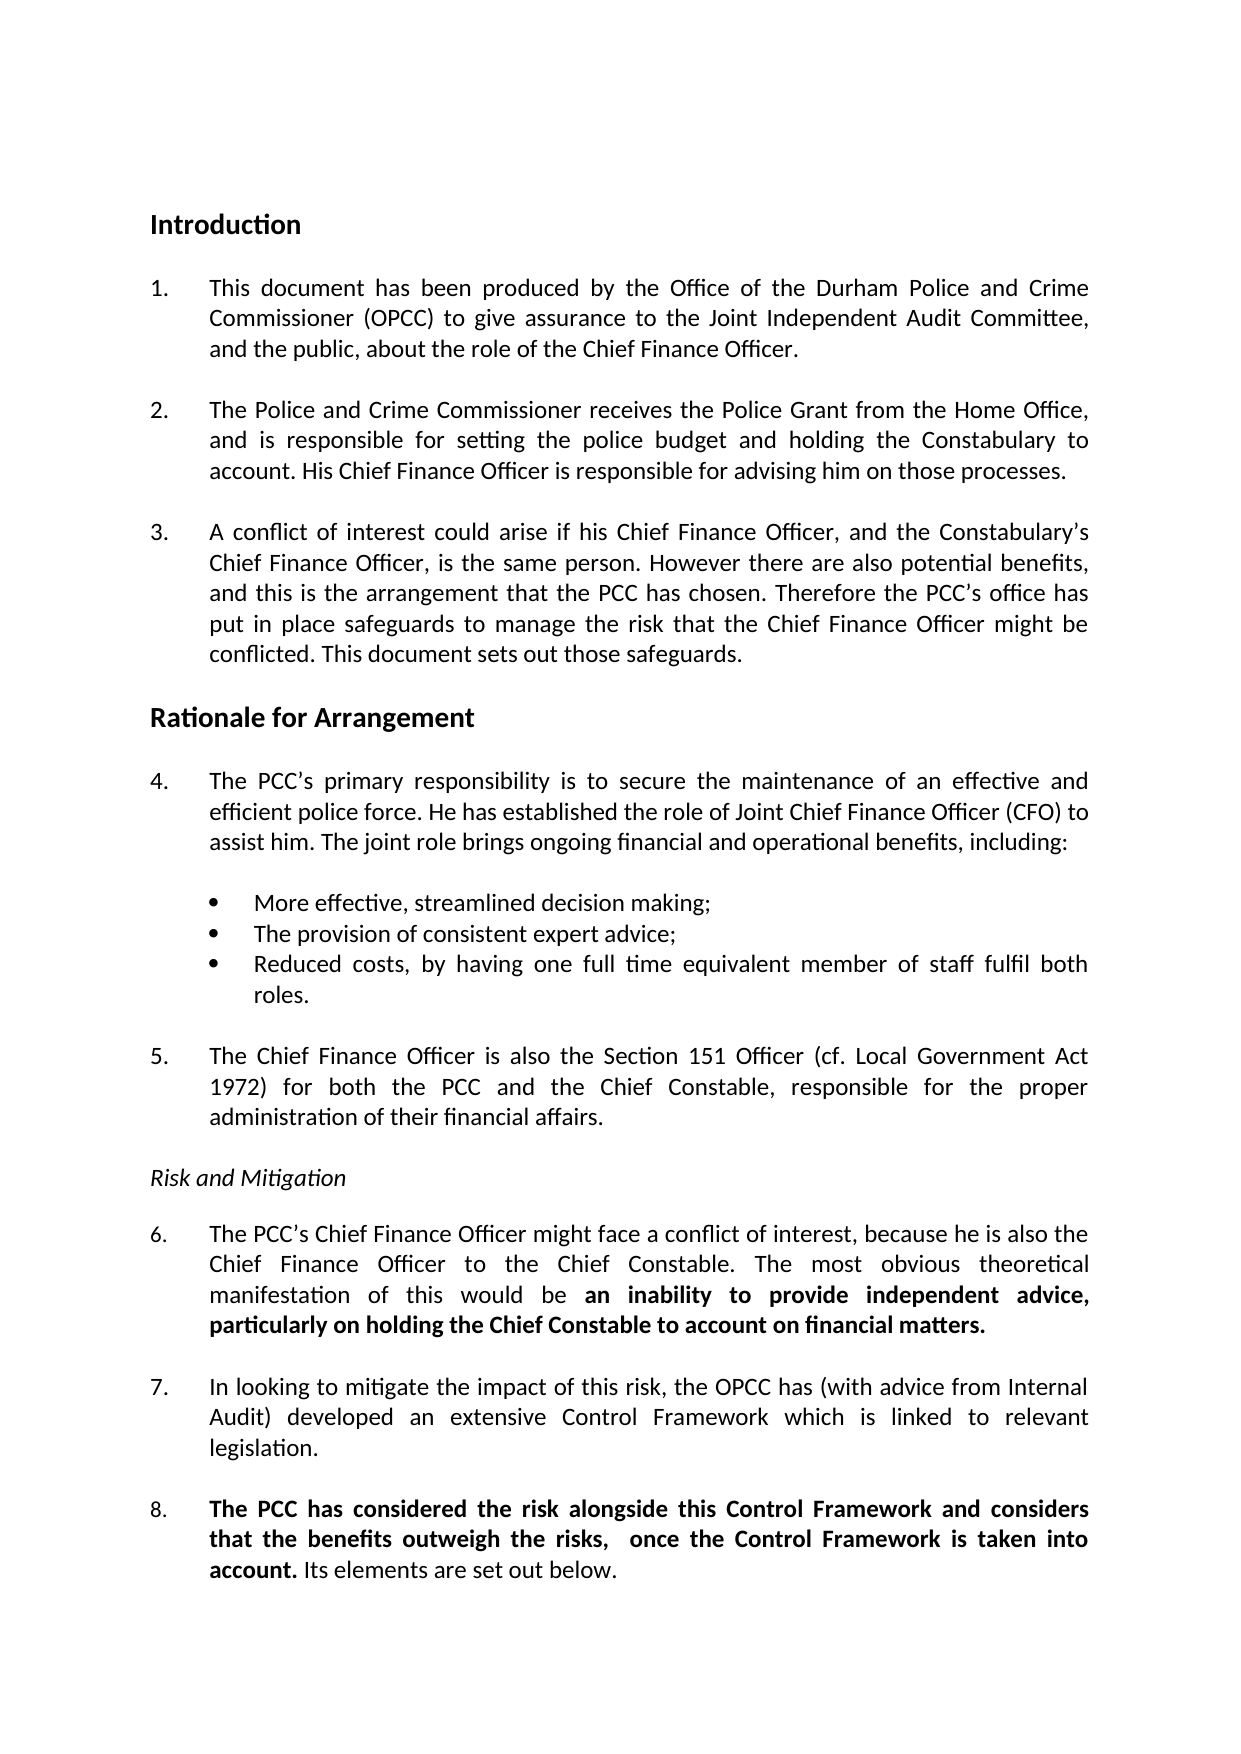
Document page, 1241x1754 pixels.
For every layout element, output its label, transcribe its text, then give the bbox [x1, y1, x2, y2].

list The Police and Crime Commissioner receives the Police Grant from the Home Office, and is responsible for setting the police budget and holding the Constabulary to account. His Chief Finance Officer is responsible for advising him on those processes. [150, 394, 1090, 486]
list The PCC has considered the risk alongside this Control Framework and considers that the benefits outweigh the risks, once the Control Framework is taken into account. Its elements are set out below. [150, 1493, 1090, 1584]
list The provision of consistent expert advice; [209, 918, 1090, 948]
text Risk and Mitigation [150, 1162, 1090, 1193]
list The PCC’s Chief Finance Officer might face a conflict of interest, because he is also the Chief Finance Officer to the Chief Constable. The most obvious theoretical manifestation of this would be an inability to provide independent advice, particularly on holding the Chief Constable to account on financial matters. [150, 1218, 1090, 1340]
list More effective, streamlined decision making; [209, 887, 1090, 918]
list A conflict of interest could arise if his Chief Finance Officer, and the Constabulary’s Chief Finance Officer, is the same person. However there are also potential benefits, and this is the arrangement that the PCC has chosen. Therefore the PCC’s office has put in place safeguards to manage the risk that the Chief Finance Officer might be conflicted. This document sets out those safeguards. [150, 516, 1090, 669]
list This document has been produced by the Office of the Durham Police and Crime Commissioner (OPCC) to give assurance to the Joint Independent Audit Committee, and the public, about the role of the Chief Finance Officer. [150, 272, 1090, 363]
list In looking to mitigate the impact of this risk, the OPCC has (with advice from Internal Audit) developed an extensive Control Framework which is linked to relevant legislation. [150, 1371, 1090, 1462]
text Introduction [150, 206, 1090, 241]
text Rationale for Arrangement [150, 699, 1090, 735]
list The PCC’s primary responsibility is to secure the maintenance of an effective and efficient police force. He has established the role of Joint Chief Finance Officer (CFO) to assist him. The joint role brings ongoing financial and operational benefits, including: [150, 765, 1090, 857]
list Reduced costs, by having one full time equivalent member of staff fulfil both roles. [209, 948, 1090, 1009]
list The Chief Finance Officer is also the Section 151 Officer (cf. Local Government Act 1972) for both the PCC and the Chief Constable, responsible for the proper administration of their financial affairs. [150, 1040, 1090, 1132]
